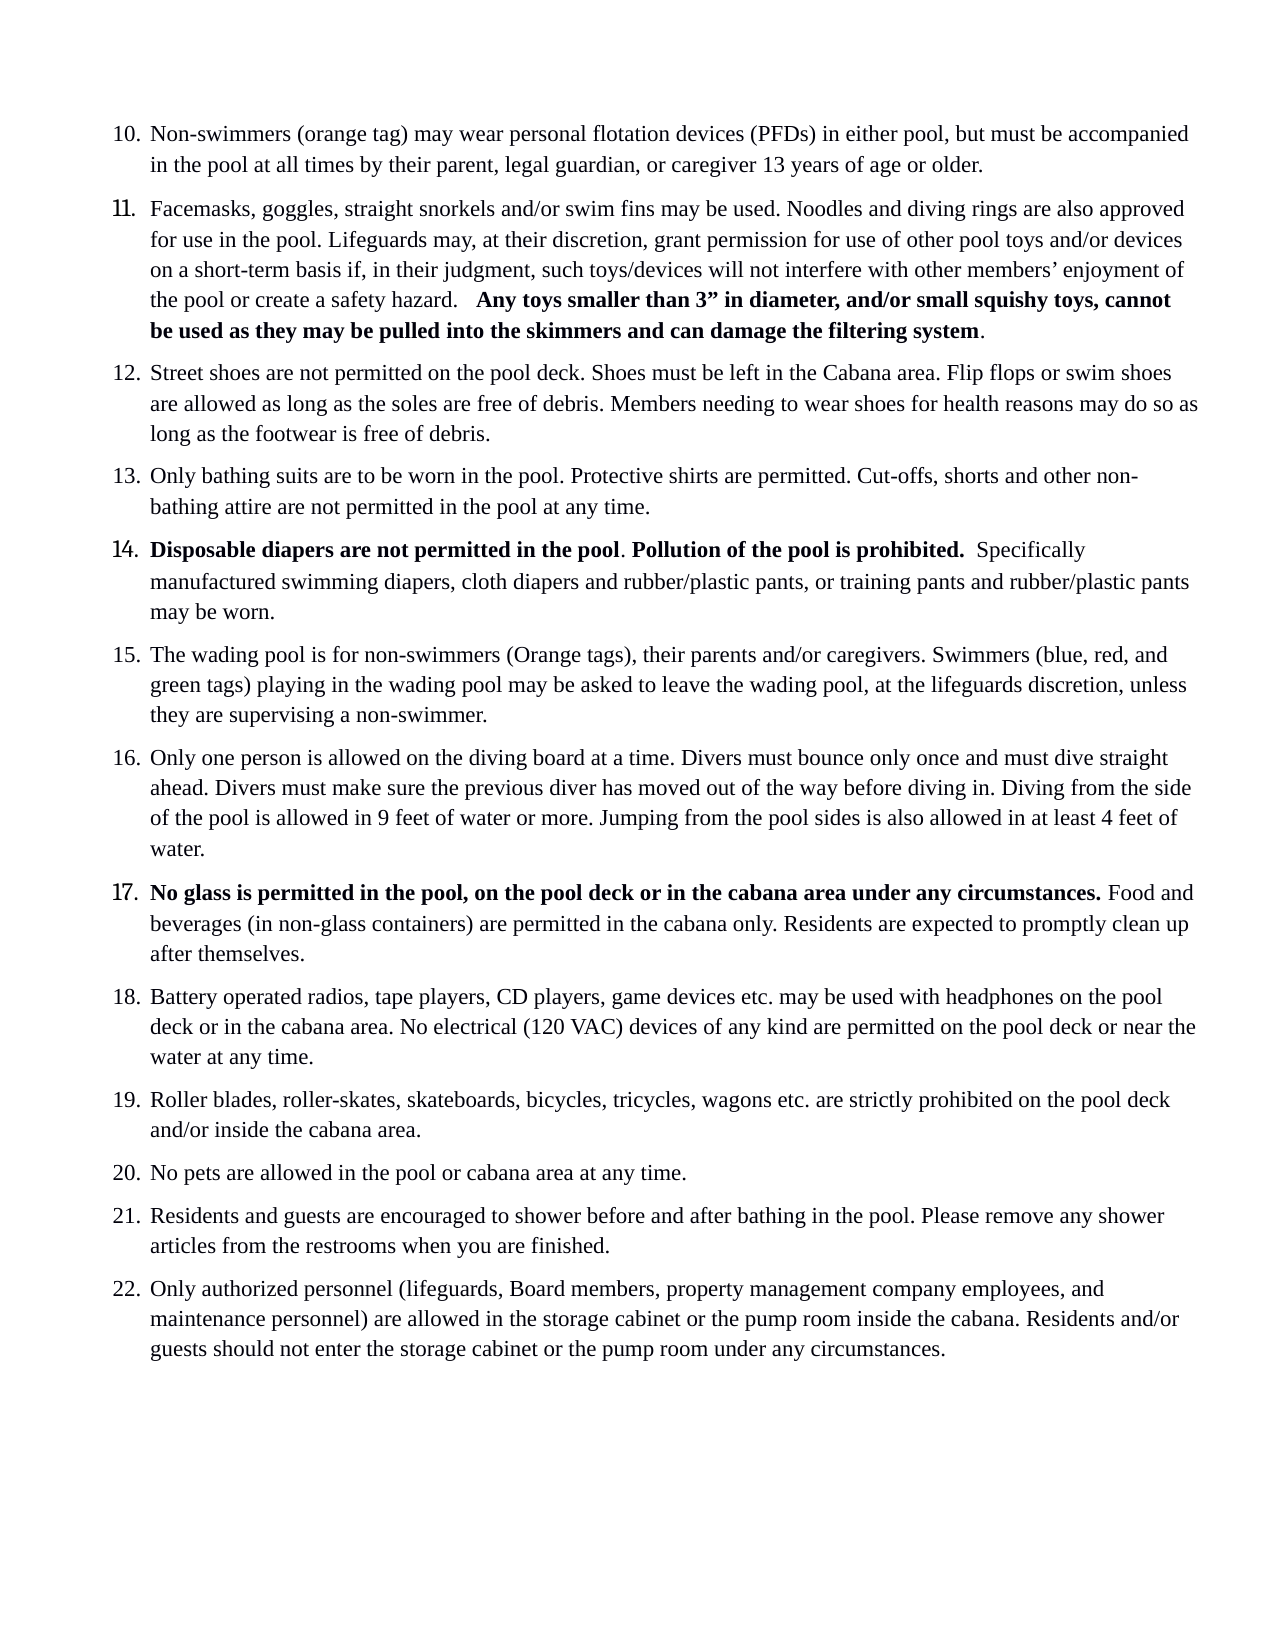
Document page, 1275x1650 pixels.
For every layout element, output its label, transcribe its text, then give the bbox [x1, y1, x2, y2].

list Residents and guests are encouraged to shower before and after bathing in the pool. Please remove any shower articles from the restrooms when you are finished. [112, 1202, 1200, 1258]
list Battery operated radios, tape players, CD players, game devices etc. may be used with headphones on the pool deck or in the cabana area. No electrical (120 VAC) devices of any kind are permitted on the pool deck or near the water at any time. [112, 983, 1200, 1070]
list The wading pool is for non-swimmers (Orange tags), their parents and/or caregivers. Swimmers (blue, red, and green tags) playing in the wading pool may be asked to leave the wading pool, at the lifeguards discretion, unless they are supervising a non-swimmer. [112, 641, 1200, 728]
list No pets are allowed in the pool or cabana area at any time. [112, 1159, 1200, 1185]
list Disposable diapers are not permitted in the pool. Pollution of the pool is prohibited. Specifically manufactured swimming diapers, cloth diapers and rubber/plastic pants, or training pants and rubber/plastic pants may be worn. [112, 535, 1200, 624]
list Street shoes are not permitted on the pool deck. Shoes must be left in the Cabana area. Flip flops or swim shoes are allowed as long as the soles are free of debris. Members needing to wear shoes for health reasons may do so as long as the footwear is free of debris. [112, 359, 1200, 446]
list No glass is permitted in the pool, on the pool deck or in the cabana area under any circumstances. Food and beverages (in non-glass containers) are permitted in the cabana only. Residents are expected to promptly clean up after themselves. [112, 877, 1200, 967]
list Roller blades, roller-skates, skateboards, bicycles, tricycles, wagons etc. are strictly prohibited on the pool deck and/or inside the cabana area. [112, 1086, 1200, 1143]
list Only one person is allowed on the diving board at a time. Divers must bounce only once and must dive straight ahead. Divers must make sure the previous diver has moved out of the way before diving in. Diving from the side of the pool is allowed in 9 feet of water or more. Jumping from the pool sides is also allowed in at least 4 feet of water. [112, 744, 1200, 861]
list Non-swimmers (orange tag) may wear personal flotation devices (PFDs) in either pool, but must be accompanied in the pool at all times by their parent, legal guardian, or caregiver 13 years of age or older. [112, 121, 1200, 177]
list Only bathing suits are to be worn in the pool. Protective shirts are permitted. Cut-offs, shorts and other non-bathing attire are not permitted in the pool at any time. [112, 462, 1200, 519]
list Only authorized personnel (lifeguards, Board members, property management company employees, and maintenance personnel) are allowed in the storage cabinet or the pump room inside the cabana. Residents and/or guests should not enter the storage cabinet or the pump room under any circumstances. [112, 1274, 1200, 1361]
list Facemasks, goggles, straight snorkels and/or swim fins may be used. Noodles and diving rings are also approved for use in the pool. Lifeguards may, at their discretion, grant permission for use of other pool toys and/or devices on a short-term basis if, in their judgment, such toys/devices will not interfere with other members’ enjoyment of the pool or create a safety hazard. Any toys smaller than 3” in diameter, and/or small squishy toys, cannot be used as they may be pulled into the skimmers and can damage the filtering system. [112, 193, 1200, 343]
